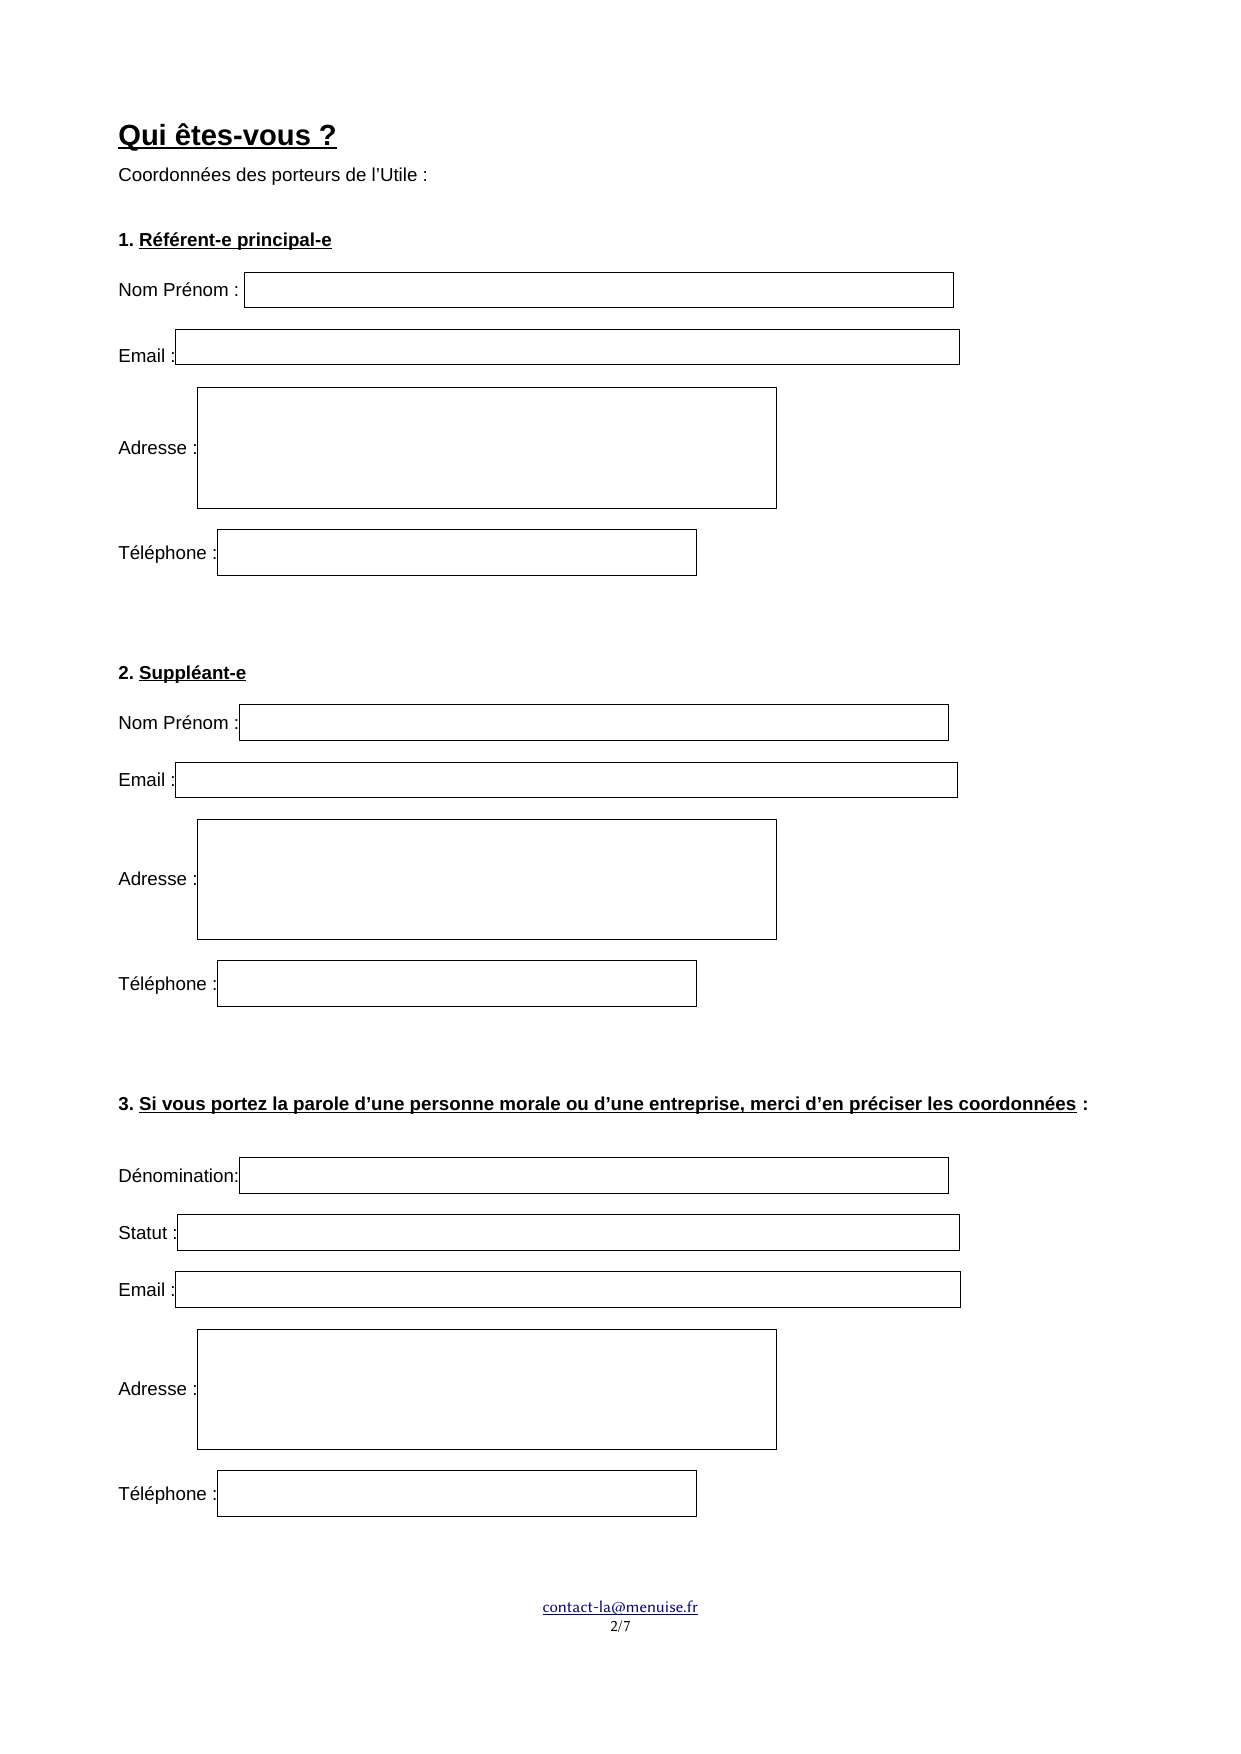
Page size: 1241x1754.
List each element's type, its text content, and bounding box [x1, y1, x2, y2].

text [958, 762, 1122, 797]
text 2. Suppléant-e [118, 661, 1122, 683]
text [697, 529, 1122, 575]
text Téléphone : [118, 529, 217, 575]
text [777, 1329, 1122, 1449]
text [949, 704, 1122, 740]
text [961, 1272, 1122, 1307]
text Adresse : [118, 1329, 197, 1449]
text Dénomination: [118, 1157, 239, 1193]
text [697, 961, 1122, 1006]
text 1. Référent-e principal-e [118, 229, 1122, 250]
text Adresse : [118, 819, 197, 939]
text [949, 1157, 1122, 1193]
text Nom Prénom : [118, 704, 239, 740]
text [697, 1470, 1122, 1516]
text Email : [118, 329, 1122, 366]
subtitle Qui êtes-vous ? [118, 118, 1122, 152]
text [960, 1214, 1122, 1250]
text [954, 272, 1122, 307]
text Email : [118, 1272, 175, 1307]
text [777, 819, 1122, 939]
text Adresse : [118, 387, 197, 508]
text 3. Si vous portez la parole d’une personne morale ou d’une entreprise, merci d’en préciser les coordonnées : [118, 1093, 1122, 1114]
text Email : [118, 762, 175, 797]
text [777, 387, 1122, 508]
text Statut : [118, 1214, 177, 1250]
text Coordonnées des porteurs de l’Utile : [118, 164, 1122, 186]
text Téléphone : [118, 961, 217, 1006]
text Nom Prénom : [118, 272, 244, 307]
text Téléphone : [118, 1470, 217, 1516]
